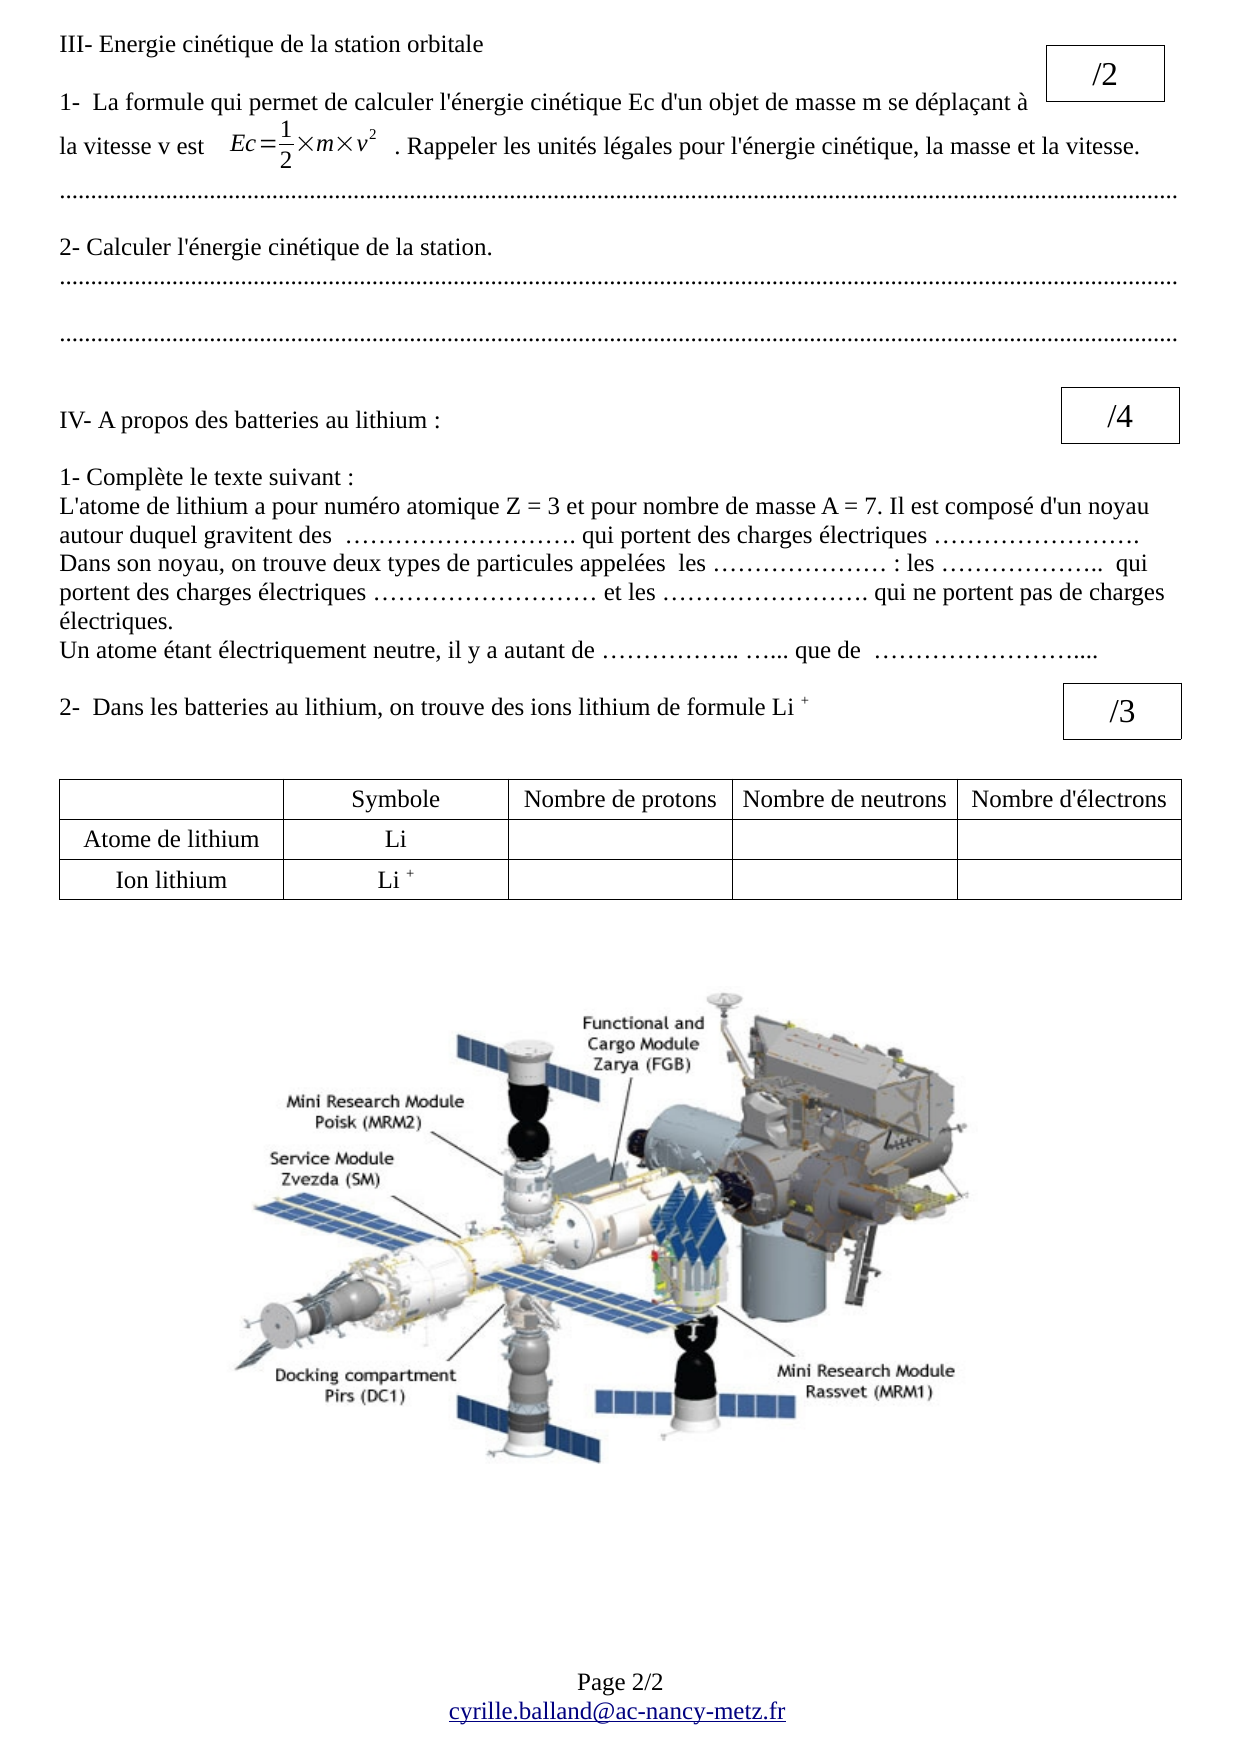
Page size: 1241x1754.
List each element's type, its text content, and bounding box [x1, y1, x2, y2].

text 2- Calculer l'énergie cinétique de la station. [59, 232, 1181, 261]
table_header [60, 780, 283, 819]
table_cell Li [284, 820, 508, 859]
text Un atome étant électriquement neutre, il y a autant de …………….. …... que de …………………….... [59, 635, 1181, 663]
text ................................................................................................................................................................................... [59, 318, 1181, 347]
table_header Symbole [284, 780, 508, 819]
table_cell [509, 820, 732, 859]
table_cell [509, 860, 732, 899]
text /3 [1072, 691, 1172, 730]
text 1- Complète le texte suivant : [59, 462, 1181, 491]
text IV- A propos des batteries au lithium : [59, 405, 1061, 433]
text /4 [1070, 396, 1170, 434]
text 2- Dans les batteries au lithium, on trouve des ions lithium de formule Li + [59, 692, 1063, 721]
table_header Nombre d'électrons [958, 780, 1181, 819]
text ................................................................................................................................................................................... [59, 175, 1181, 203]
text Dans son noyau, on trouve deux types de particules appelées les ………………… : les ……………….. qui portent des charges électriques ……………………… et les ……………………. qui ne portent pas de charges électriques. [59, 548, 1181, 635]
table_header Nombre de protons [509, 780, 732, 819]
table_cell [733, 860, 957, 899]
text 1- La formule qui permet de calculer l'énergie cinétique Ec d'un objet de masse m se déplaçant à la vitesse v est . Rappeler les unités légales pour l'énergie cinétique, la masse et la vitesse. [59, 87, 1181, 175]
table_cell Li + [284, 860, 508, 899]
text [1047, 46, 1164, 101]
text L'atome de lithium a pour numéro atomique Z = 3 et pour nombre de masse A = 7. Il est composé d'un noyau autour duquel gravitent des ………………………. qui portent des charges électriques ……………………. [59, 491, 1181, 548]
table_cell [958, 820, 1181, 859]
table_cell Atome de lithium [60, 820, 283, 859]
table_header Nombre de neutrons [733, 780, 957, 819]
table_cell [958, 860, 1181, 899]
table_cell [733, 820, 957, 859]
table_cell Ion lithium [60, 860, 283, 899]
text III- Energie cinétique de la station orbitale [59, 29, 1181, 58]
picture [215, 986, 984, 1471]
text ................................................................................................................................................................................... [59, 261, 1181, 290]
text /2 [1055, 54, 1155, 93]
